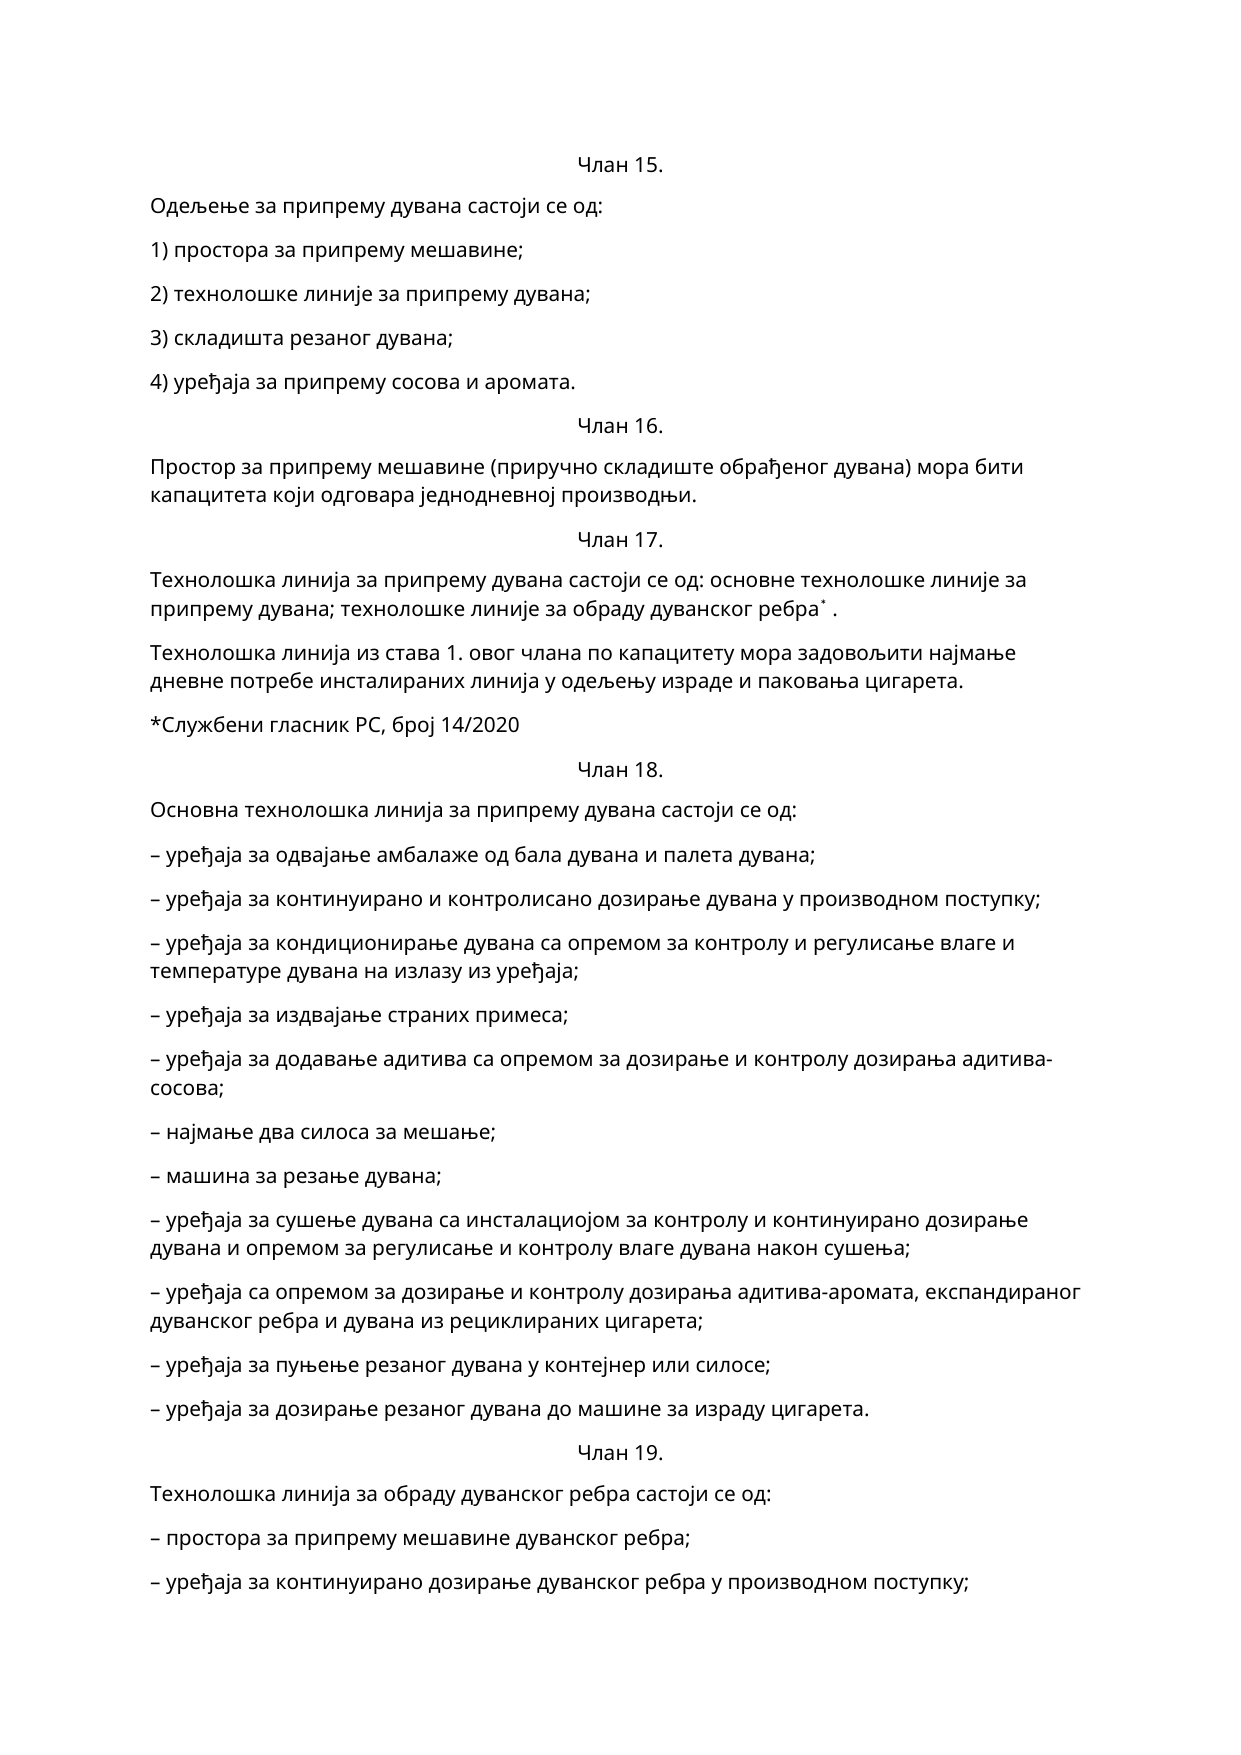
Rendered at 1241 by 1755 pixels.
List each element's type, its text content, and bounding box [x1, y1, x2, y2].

text 3) складишта резаног дувана; [150, 323, 1090, 352]
text – уређаја за издвајање страних примеса; [150, 1000, 1090, 1029]
text Члан 15. [150, 150, 1090, 178]
text Одељење за припрему дувана састоји се од: [150, 191, 1090, 219]
text – уређаја са опремом за дозирање и контролу дозирања адитива-аромата, експандираног дуванског ребра и дувана из рециклираних цигарета; [150, 1277, 1090, 1334]
text – уређаја за континуирано дозирање дуванског ребра у производном поступку; [150, 1567, 1090, 1596]
text – уређаја за одвајање амбалаже од бала дувана и палета дувана; [150, 840, 1090, 868]
text Технолошка линија за обраду дуванског ребра састоји се од: [150, 1479, 1090, 1507]
text Члан 16. [150, 411, 1090, 440]
text – уређаја за кондиционирање дувана са опремом за контролу и регулисање влаге и температуре дувана на излазу из уређаја; [150, 928, 1090, 985]
text 4) уређаја за припрему сосова и аромата. [150, 367, 1090, 396]
text Технолошка линија из става 1. овог члана по капацитету мора задовољити најмање дневне потребе инсталираних линија у одељењу израде и паковања цигарета. [150, 638, 1090, 695]
text – уређаја за додавање адитива са опремом за дозирање и контролу дозирања адитива-сосова; [150, 1044, 1090, 1101]
text 1) простора за припрему мешавине; [150, 235, 1090, 263]
text 2) технолошке линије за припрему дувана; [150, 279, 1090, 307]
text – уређаја за пуњење резаног дувана у контејнер или силосе; [150, 1350, 1090, 1378]
text Члан 18. [150, 755, 1090, 783]
text Члан 19. [150, 1438, 1090, 1467]
text Технолошка линија за припрему дувана састоји се од: основне технолошке линије за припрему дувана; технолошке линије за обраду дуванског ребра* . [150, 566, 1090, 622]
text – простора за припрему мешавине дуванског ребра; [150, 1523, 1090, 1552]
text Основна технолошка линија за припрему дувана састоји се од: [150, 796, 1090, 824]
text – најмање два силоса за мешање; [150, 1117, 1090, 1145]
text – уређаја за сушење дувана са инсталациојом за контролу и континуирано дозирање дувана и опремом за регулисање и контролу влаге дувана након сушења; [150, 1205, 1090, 1262]
text Простор за припрему мешавине (приручно складиште обрађеног дувана) мора бити капацитета који одговара једнодневној производњи. [150, 452, 1090, 509]
text – уређаја за континуирано и контролисано дозирање дувана у производном поступку; [150, 884, 1090, 912]
text *Службени гласник РС, број 14/2020 [150, 711, 1090, 739]
text Члан 17. [150, 525, 1090, 553]
text – уређаја за дозирање резаног дувана до машине за израду цигарета. [150, 1394, 1090, 1422]
text – машина за резање дувана; [150, 1161, 1090, 1189]
